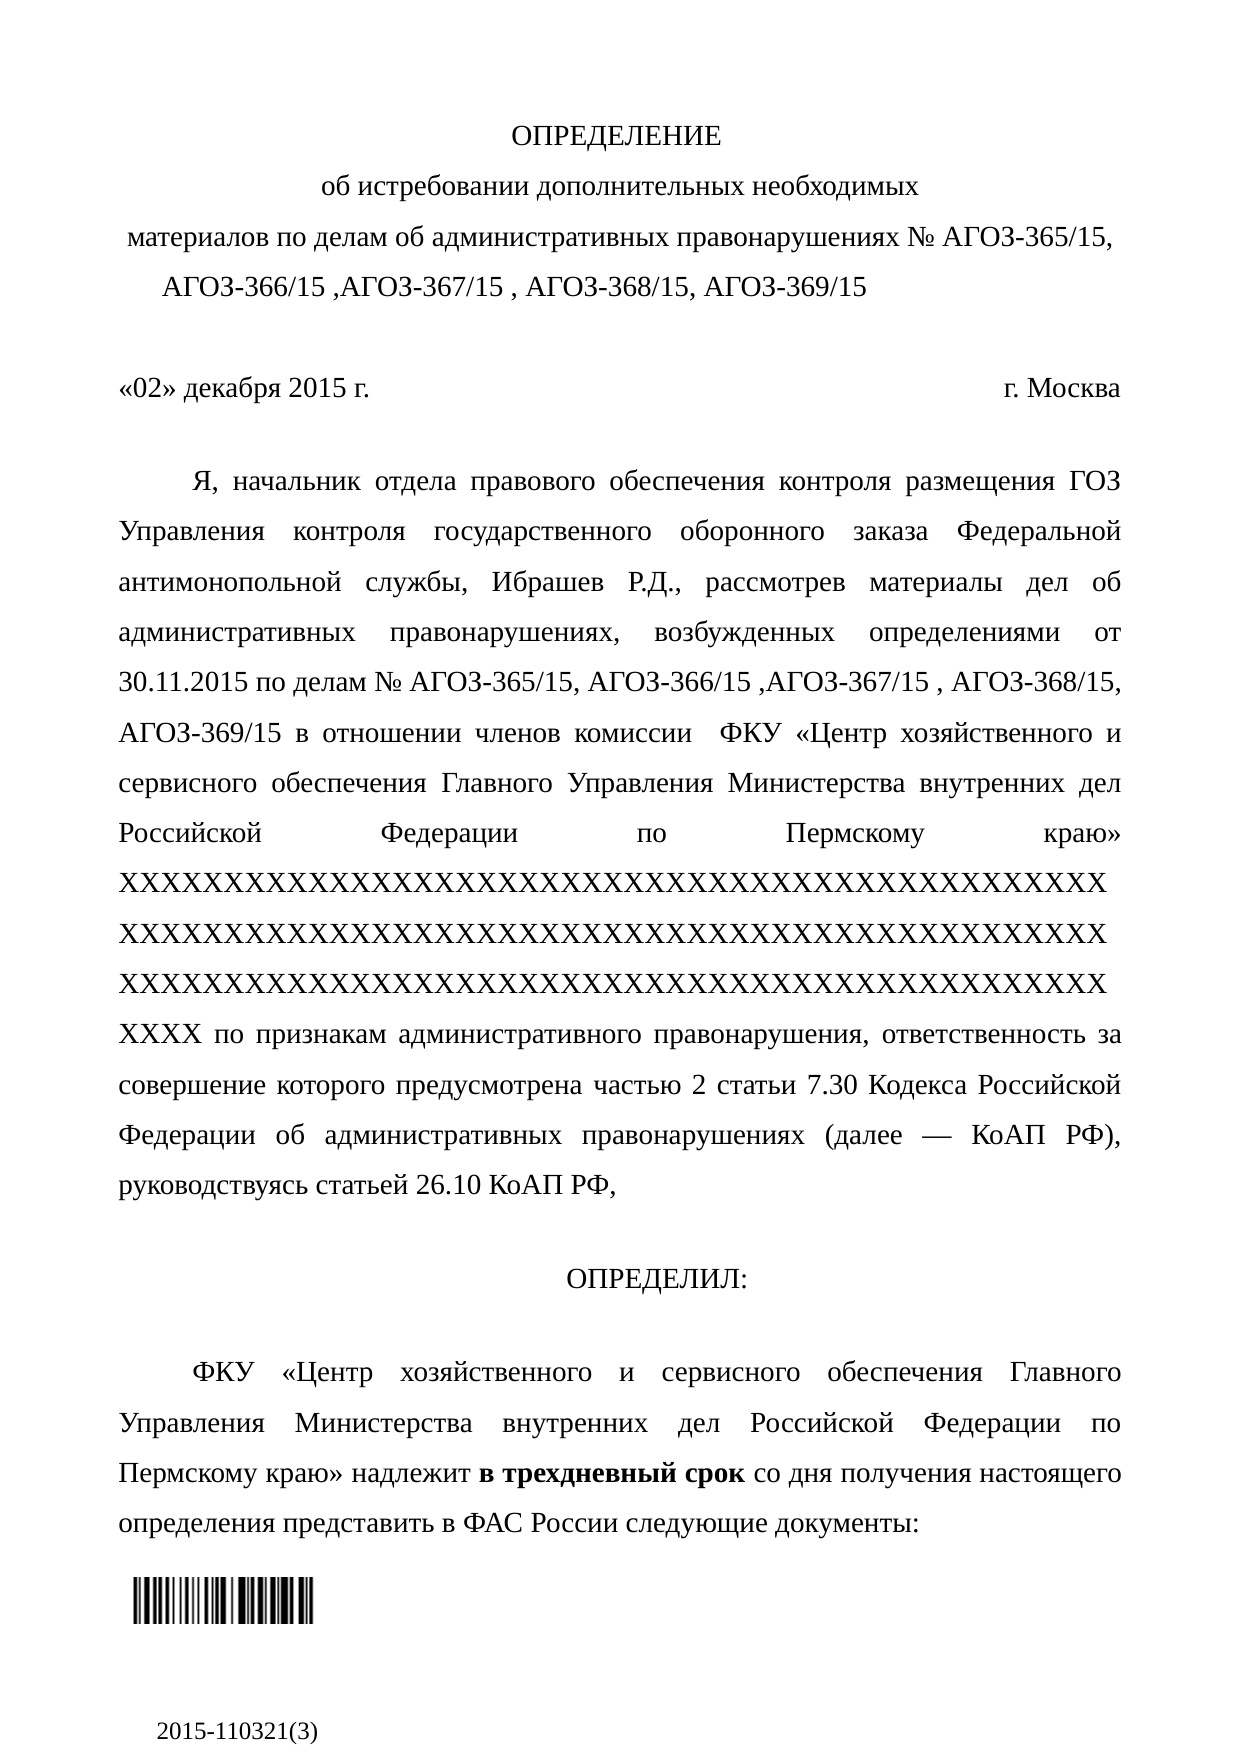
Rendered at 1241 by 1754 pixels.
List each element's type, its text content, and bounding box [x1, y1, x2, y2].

text Я, начальник отдела правового обеспечения контроля размещения ГОЗ Управления контроля государственного оборонного заказа Федеральной антимонопольной службы, Ибрашев Р.Д., рассмотрев материалы дел об административных правонарушениях, возбужденных определениями от 30.11.2015 по делам № АГОЗ-365/15, АГОЗ-366/15 ,АГОЗ-367/15 , АГОЗ-368/15, АГОЗ-369/15 в отношении членов комиссии ФКУ «Центр хозяйственного и сервисного обеспечения Главного Управления Министерства внутренних дел Российской Федерации по Пермскому краю» XXXXXXXXXXXXXXXXXXXXXXXXXXXXXXXXXXXXXXXXXXXXXXXXXXXXXXXXXXXXXXXXXXXXXXXXXXXXXXXXXXXXXXXXXXXXXXXXXXXXXXXXXXXXXXXXXXXXXXXXXXXXXXXXXXXXXXXXXXXXXXXXX по признакам административного правонарушения, ответственность за совершение которого предусмотрена частью 2 статьи 7.30 Кодекса Российской Федерации об административных правонарушениях (далее — КоАП РФ), руководствуясь статьей 26.10 КоАП РФ, [118, 463, 1122, 1201]
text «02» декабря 2015 г. г. Москва [118, 370, 1122, 403]
text ОПРЕДЕЛЕНИЕ [118, 118, 1122, 152]
text материалов по делам об административных правонарушениях № АГОЗ-365/15, АГОЗ-366/15 ,АГОЗ-367/15 , АГОЗ-368/15, АГОЗ-369/15 [118, 219, 1122, 303]
text ОПРЕДЕЛИЛ: [118, 1261, 1122, 1294]
text ФКУ «Центр хозяйственного и сервисного обеспечения Главного Управления Министерства внутренних дел Российской Федерации по Пермскому краю» надлежит в трехдневный срок со дня получения настоящего определения представить в ФАС России следующие документы: [118, 1354, 1122, 1539]
text об истребовании дополнительных необходимых [118, 168, 1122, 202]
picture [118, 1577, 331, 1624]
